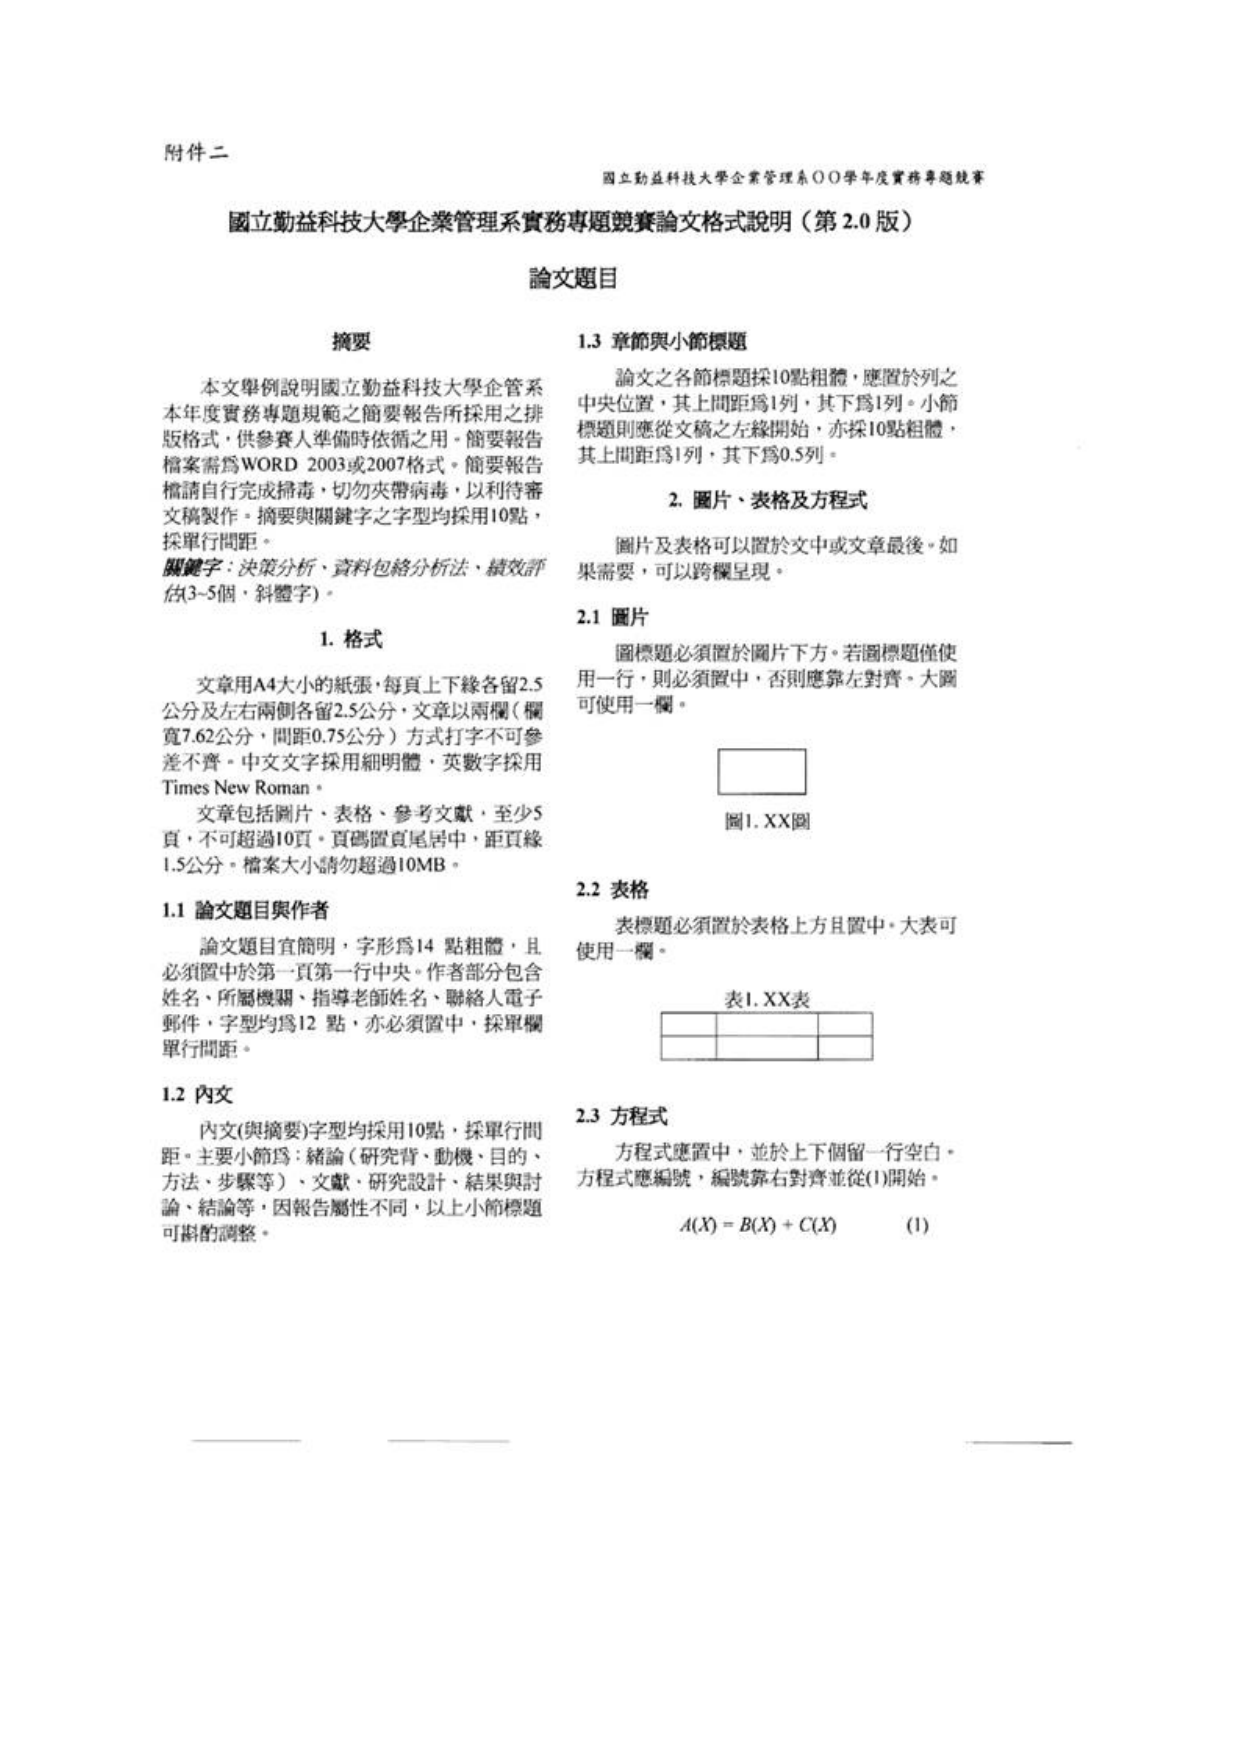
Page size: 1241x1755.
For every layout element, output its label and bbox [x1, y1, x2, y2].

picture [125, 52, 1110, 1476]
